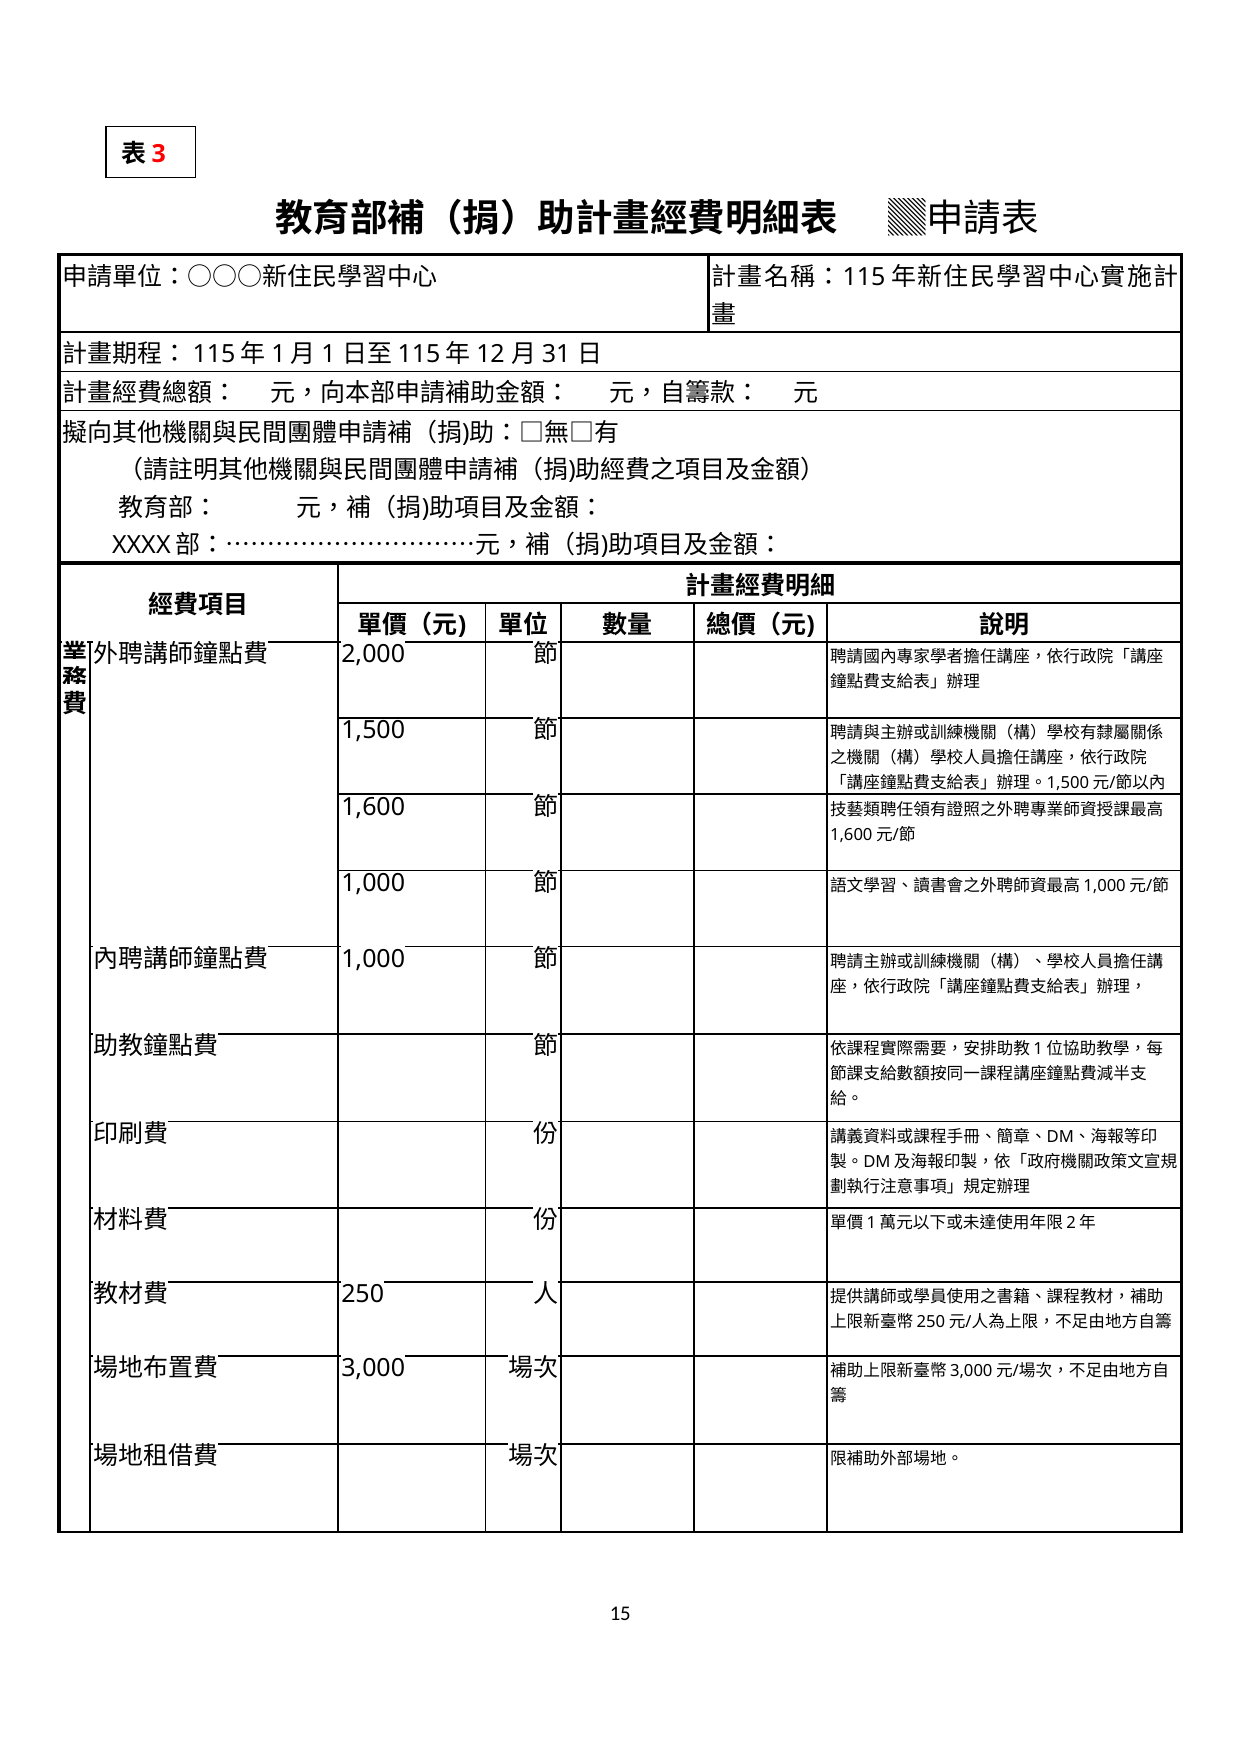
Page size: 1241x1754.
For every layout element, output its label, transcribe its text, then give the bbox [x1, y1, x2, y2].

table_cell [695, 795, 826, 869]
table_cell 250 [339, 1283, 485, 1355]
table_header 申請單位：○○○新住民學習中心 [61, 256, 707, 331]
table_cell [339, 1209, 485, 1281]
table_cell [562, 1122, 693, 1207]
table_cell 單位 [486, 604, 560, 641]
table_cell [339, 1445, 485, 1531]
table_cell [562, 719, 693, 793]
table_cell [695, 1035, 826, 1121]
table_cell 3,000 [339, 1357, 485, 1443]
table_cell 份 [486, 1209, 560, 1281]
table_cell 計畫經費總額： 元，向本部申請補助金額： 元，自籌款： 元 [61, 372, 1180, 410]
table_header 計畫名稱：115年新住民學習中心實施計畫 [710, 256, 1180, 331]
table_cell [695, 1357, 826, 1443]
table_cell 節 [486, 1035, 560, 1121]
table_cell [695, 1445, 826, 1531]
table_cell [562, 1357, 693, 1443]
table_cell [339, 1122, 485, 1207]
table_cell 聘請國內專家學者擔任講座，依行政院「講座鐘點費支給表」辦理 [828, 643, 1180, 717]
table_cell 限補助外部場地。 [828, 1445, 1180, 1531]
table_cell [562, 1445, 693, 1531]
table_cell 1,000 [339, 947, 485, 1033]
table_cell 場地布置費 [91, 1357, 337, 1443]
table_cell [562, 1209, 693, 1281]
table_cell 內聘講師鐘點費 [91, 947, 337, 1033]
table_cell 1,000 [339, 871, 485, 946]
table_cell 提供講師或學員使用之書籍、課程教材，補助上限新臺幣250元/人為上限，不足由地方自籌 [828, 1283, 1180, 1355]
table_cell [695, 947, 826, 1033]
table_cell 場地租借費 [91, 1445, 337, 1531]
table_cell 節 [486, 947, 560, 1033]
text 表3 [121, 134, 181, 170]
table_cell 教材費 [91, 1283, 337, 1355]
table_cell 節 [486, 871, 560, 946]
table_cell 依課程實際需要，安排助教1位協助教學，每節課支給數額按同一課程講座鐘點費減半支給。 [828, 1035, 1180, 1121]
table_cell 技藝類聘任領有證照之外聘專業師資授課最高1,600元/節 [828, 795, 1180, 869]
table_cell [562, 1283, 693, 1355]
table_cell 說明 [828, 604, 1180, 641]
table_cell 聘請與主辦或訓練機關（構）學校有隸屬關係之機關（構）學校人員擔任講座，依行政院「講座鐘點費支給表」辦理。1,500元/節以內支給 [828, 719, 1180, 793]
table_cell 節 [486, 719, 560, 793]
table_cell 1,500 [339, 719, 485, 793]
table_cell 總價（元) [695, 604, 826, 641]
table_cell 印刷費 [91, 1122, 337, 1207]
table_cell 計畫經費明細 [339, 565, 1180, 602]
table_cell 場次 [486, 1445, 560, 1531]
table_cell 節 [486, 795, 560, 869]
table_cell [695, 871, 826, 946]
table_cell 單價1萬元以下或未達使用年限2年 [828, 1209, 1180, 1281]
table_cell 材料費 [91, 1209, 337, 1281]
table_cell 計畫期程： 115年 1月 1 日至 115年 12 月 31 日 [61, 333, 1180, 371]
table_cell 場次 [486, 1357, 560, 1443]
table_cell 經費項目 [61, 565, 337, 641]
table_cell [695, 719, 826, 793]
table_cell 2,000 [339, 643, 485, 717]
table_cell [562, 643, 693, 717]
table_cell 節 [486, 643, 560, 717]
table_cell 外聘講師鐘點費 [91, 643, 337, 946]
table_cell [695, 1283, 826, 1355]
table_cell 語文學習、讀書會之外聘師資最高1,000元/節 [828, 871, 1180, 946]
table_cell 講義資料或課程手冊、簡章、DM、海報等印製。DM及海報印製，依「政府機關政策文宣規劃執行注意事項」規定辦理 [828, 1122, 1180, 1207]
table_cell [695, 643, 826, 717]
table_cell 1,600 [339, 795, 485, 869]
table_cell [562, 795, 693, 869]
table_cell 補助上限新臺幣3,000元/場次，不足由地方自籌 [828, 1357, 1180, 1443]
table_cell [562, 947, 693, 1033]
table_cell [695, 1122, 826, 1207]
table_cell 單價（元) [339, 604, 485, 641]
table_cell [562, 1035, 693, 1121]
table_cell 擬向其他機關與民間團體申請補（捐)助：□無□有 （請註明其他機關與民間團體申請補（捐)助經費之項目及金額） 教育部： 元，補（捐)助項目及金額： XXXX部：…………………………元，補（捐)助項目及金額： [61, 411, 1180, 561]
table_cell 份 [486, 1122, 560, 1207]
text 教育部補（捐）助計畫經費明細表 ▓申請表 [131, 178, 1134, 253]
table_cell 助教鐘點費 [91, 1035, 337, 1121]
table_cell 聘請主辦或訓練機關（構）、學校人員擔任講座，依行政院「講座鐘點費支給表」辦理， [828, 947, 1180, 1033]
table_cell [562, 871, 693, 946]
table_cell [695, 1209, 826, 1281]
table_cell 業 務 費 [61, 643, 89, 1531]
table_cell [339, 1035, 485, 1121]
table_cell 人 [486, 1283, 560, 1355]
table_cell 數量 [562, 604, 693, 641]
